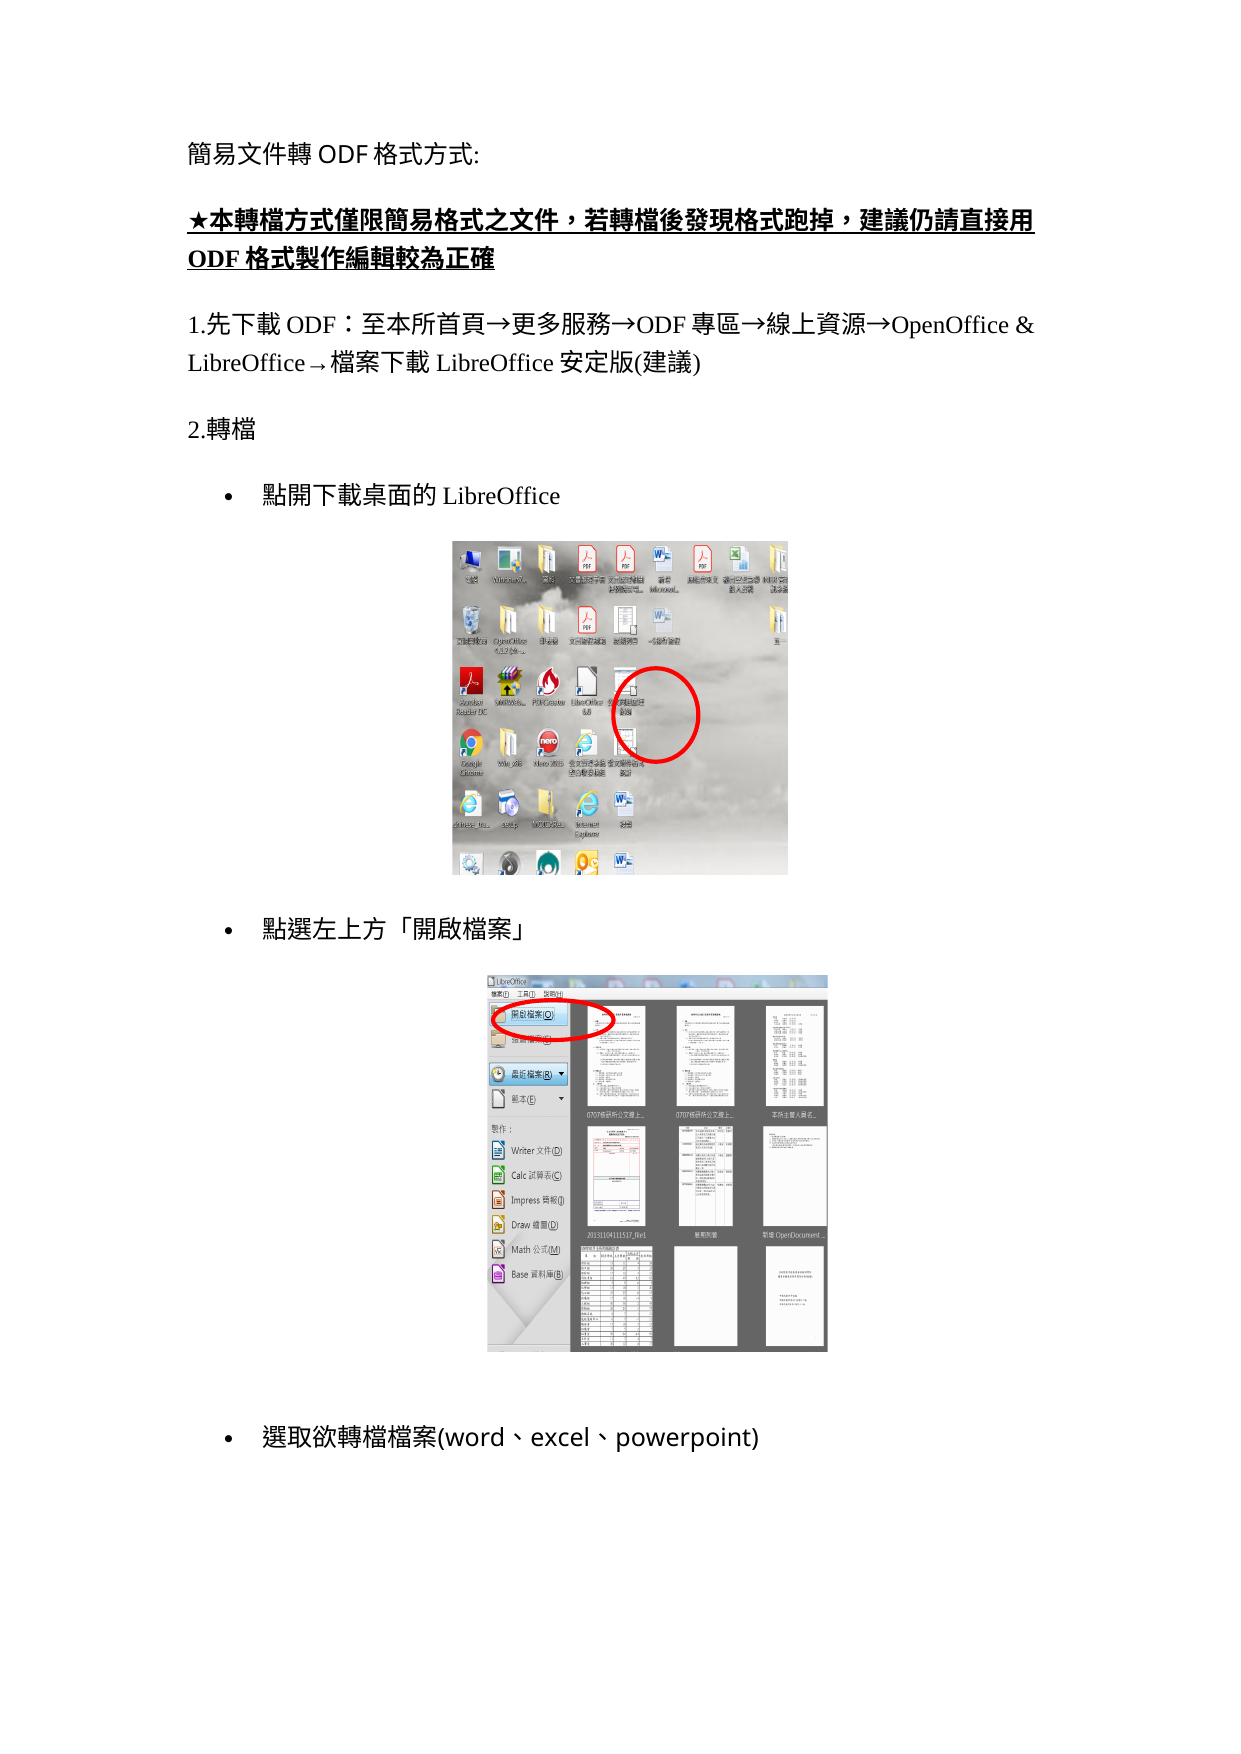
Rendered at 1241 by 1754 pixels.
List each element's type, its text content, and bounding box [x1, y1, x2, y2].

text 1.先下載ODF：至本所首頁→更多服務→ODF專區→線上資源→OpenOffice & LibreOffice→檔案下載 LibreOffice安定版(建議) [187, 304, 1053, 379]
list 選取欲轉檔檔案(word、excel、powerpoint) [225, 1417, 1053, 1454]
text 簡易文件轉ODF格式方式: [187, 133, 1053, 171]
text ★本轉檔方式僅限簡易格式之文件，若轉檔後發現格式跑掉，建議仍請直接用ODF格式製作編輯較為正確 [187, 200, 1053, 275]
list 點選左上方「開啟檔案」 [225, 908, 1053, 946]
text 2.轉檔 [187, 408, 1053, 446]
list 點開下載桌面的LibreOffice [225, 475, 1053, 513]
